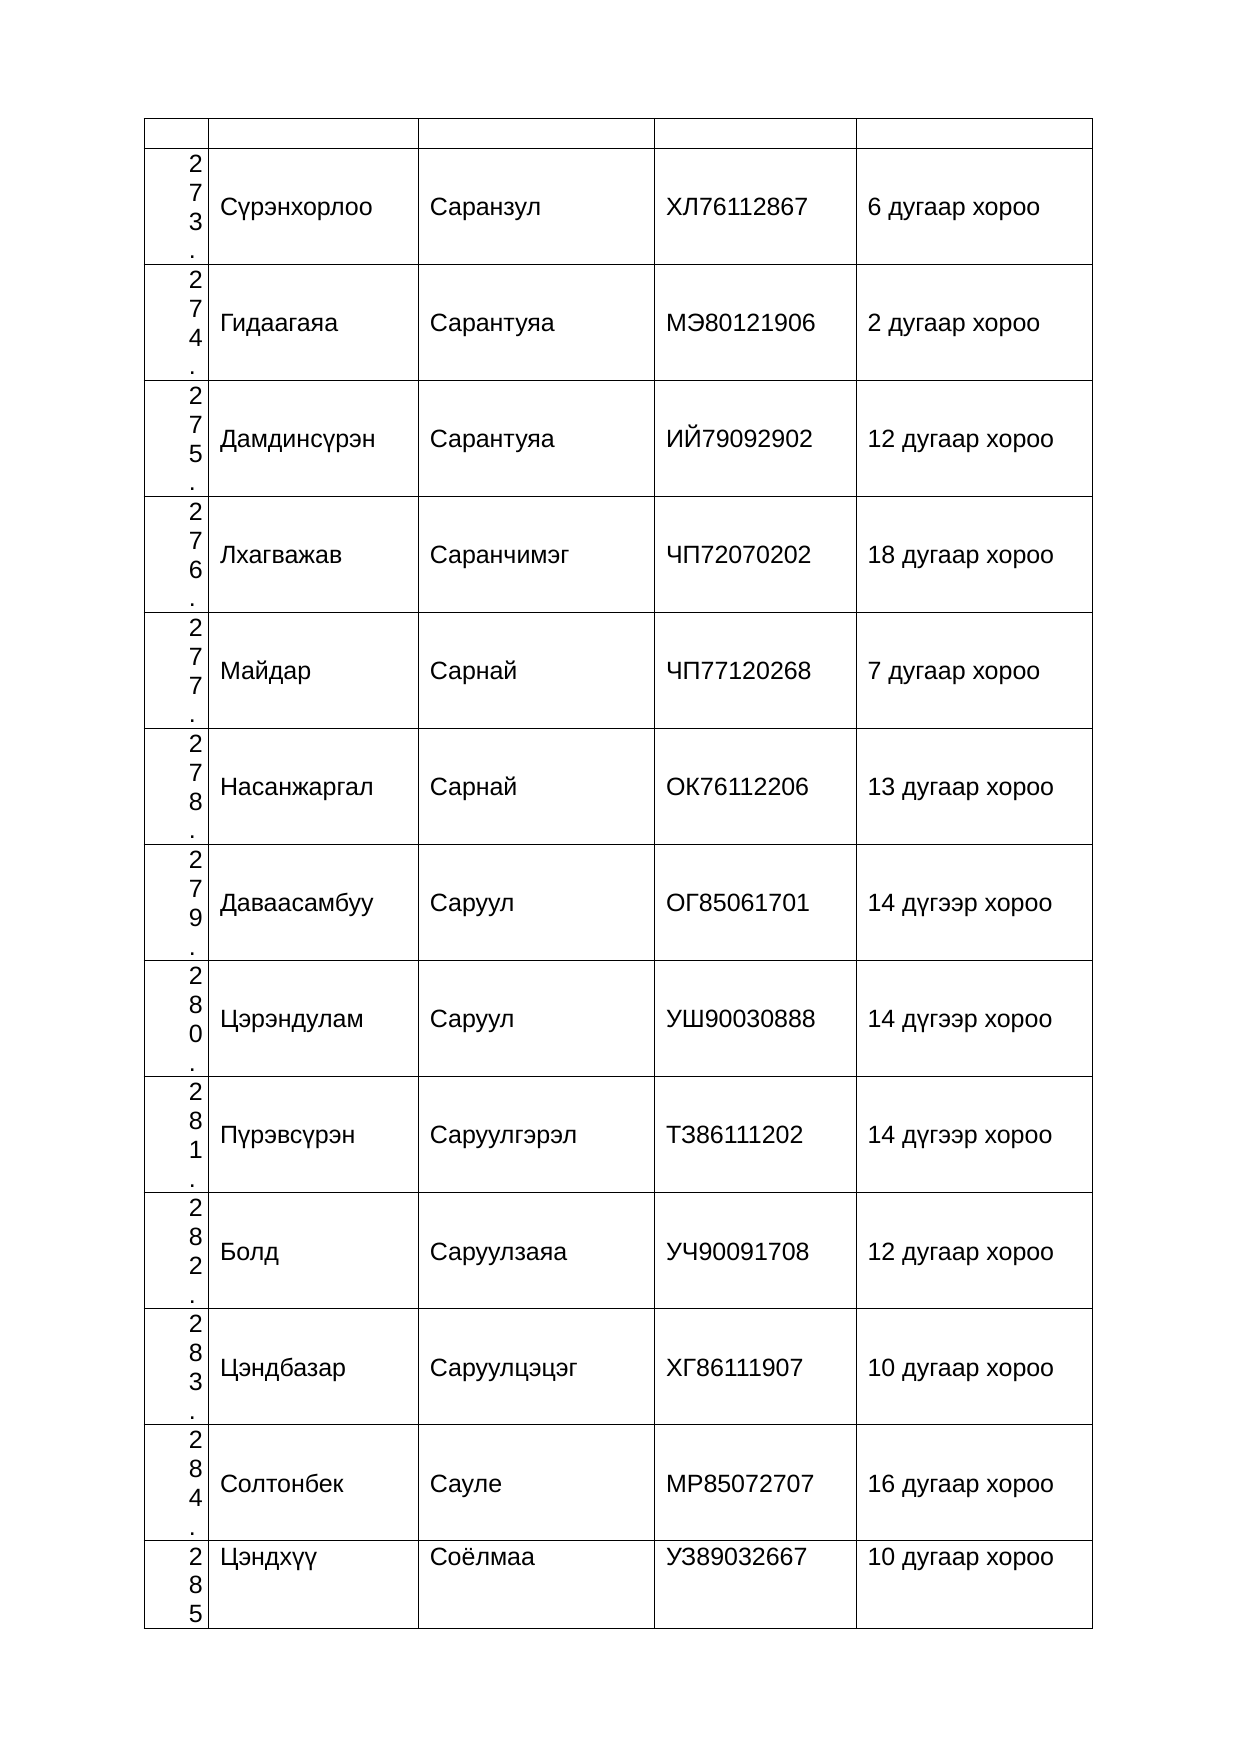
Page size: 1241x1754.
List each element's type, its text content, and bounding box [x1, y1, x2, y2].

table_cell УШ90030888 [655, 961, 856, 1076]
table_cell 6 дугаар хороо [857, 149, 1092, 264]
table_cell ЧП72070202 [655, 497, 856, 612]
table_cell 2 дугаар хороо [857, 265, 1092, 380]
table_cell Дамдинсүрэн [209, 381, 418, 496]
table_cell Болд [209, 1193, 418, 1308]
table_cell [145, 149, 208, 264]
table_cell ТЗ86111202 [655, 1077, 856, 1192]
table_cell [145, 381, 208, 496]
table_cell [145, 497, 208, 612]
table_cell Саруул [419, 845, 654, 960]
table_cell [209, 119, 418, 148]
table_cell ОК76112206 [655, 729, 856, 844]
table_cell Цэндбазар [209, 1309, 418, 1424]
table_cell [145, 1309, 208, 1424]
table_cell [145, 845, 208, 960]
table_cell [145, 613, 208, 728]
table_cell [145, 1077, 208, 1192]
table_cell [419, 119, 654, 148]
table_cell [145, 729, 208, 844]
table_cell 14 дүгээр хороо [857, 1077, 1092, 1192]
table_cell Пүрэвсүрэн [209, 1077, 418, 1192]
table_cell [145, 961, 208, 1076]
table_cell Цэрэндулам [209, 961, 418, 1076]
table_cell [655, 119, 856, 148]
table_cell Саруулцэцэг [419, 1309, 654, 1424]
table_cell Саруул [419, 961, 654, 1076]
table_cell Цэндхүү [209, 1541, 418, 1628]
table_cell [145, 1425, 208, 1540]
table_cell Сүрэнхорлоо [209, 149, 418, 264]
table_cell 18 дугаар хороо [857, 497, 1092, 612]
table_cell Даваасамбуу [209, 845, 418, 960]
table_cell Саранзул [419, 149, 654, 264]
table_cell ЧП77120268 [655, 613, 856, 728]
table_cell Лхагважав [209, 497, 418, 612]
table_cell 10 дугаар хороо [857, 1309, 1092, 1424]
table_cell [145, 1541, 208, 1628]
table_cell 13 дугаар хороо [857, 729, 1092, 844]
table_cell Сарантуяа [419, 265, 654, 380]
table_cell [145, 1193, 208, 1308]
table_cell Гидаагаяа [209, 265, 418, 380]
table_cell 10 дугаар хороо [857, 1541, 1092, 1628]
table_cell ХЛ76112867 [655, 149, 856, 264]
table_cell [857, 119, 1092, 148]
table_cell Насанжаргал [209, 729, 418, 844]
table_cell 16 дугаар хороо [857, 1425, 1092, 1540]
table_cell Саруулгэрэл [419, 1077, 654, 1192]
table_cell Сауле [419, 1425, 654, 1540]
table_cell УЗ89032667 [655, 1541, 856, 1628]
table_cell Сарантуяа [419, 381, 654, 496]
table_cell 12 дугаар хороо [857, 1193, 1092, 1308]
table_cell МР85072707 [655, 1425, 856, 1540]
table_cell 12 дугаар хороо [857, 381, 1092, 496]
table_cell МЭ80121906 [655, 265, 856, 380]
table_cell ИЙ79092902 [655, 381, 856, 496]
table_cell 7 дугаар хороо [857, 613, 1092, 728]
table_cell ОГ85061701 [655, 845, 856, 960]
table_cell 14 дүгээр хороо [857, 961, 1092, 1076]
table_cell 14 дүгээр хороо [857, 845, 1092, 960]
table_cell [145, 265, 208, 380]
table_cell УЧ90091708 [655, 1193, 856, 1308]
table_cell ХГ86111907 [655, 1309, 856, 1424]
table_cell [145, 119, 208, 148]
table_cell Саранчимэг [419, 497, 654, 612]
table_cell Майдар [209, 613, 418, 728]
table_cell Саруулзаяа [419, 1193, 654, 1308]
table_cell Сарнай [419, 729, 654, 844]
table_cell Сарнай [419, 613, 654, 728]
table_cell Солтонбек [209, 1425, 418, 1540]
table_cell Соёлмаа [419, 1541, 654, 1628]
